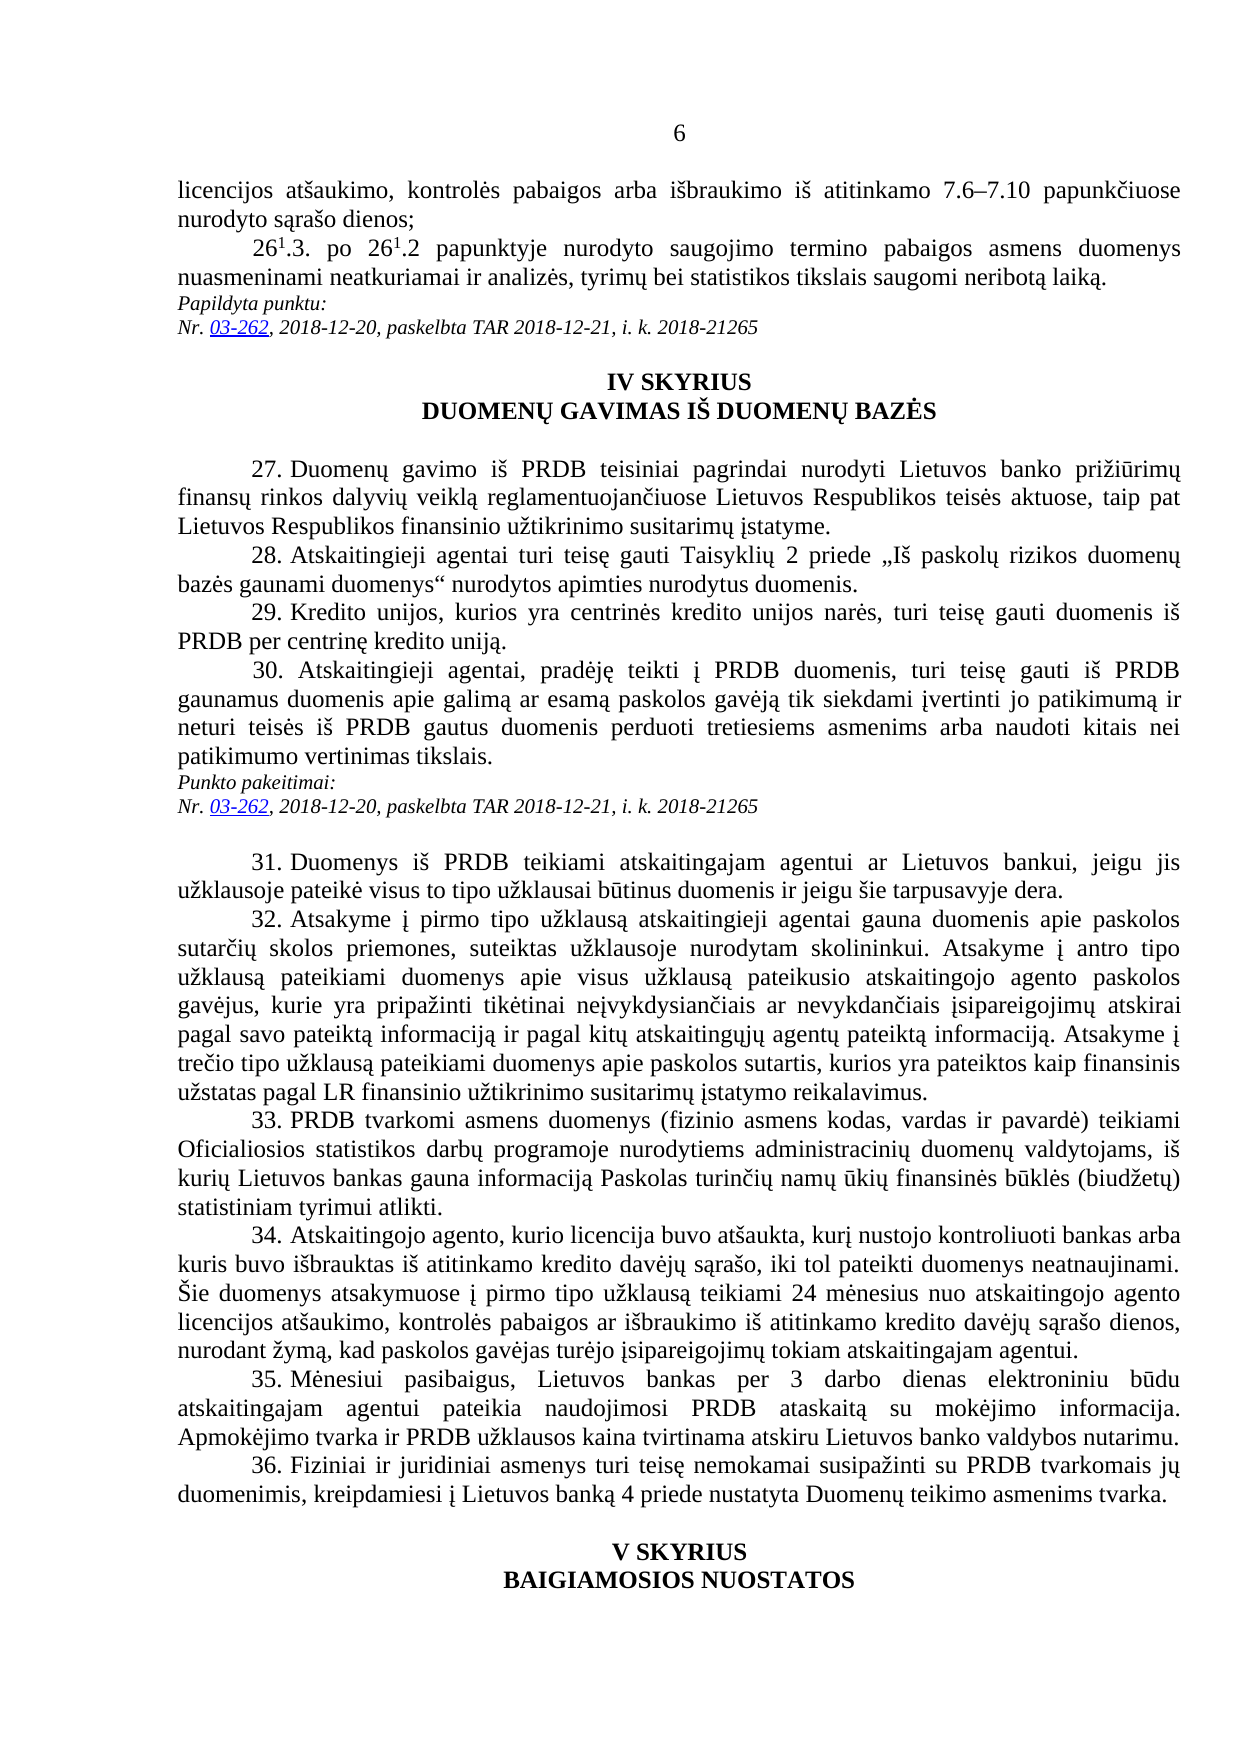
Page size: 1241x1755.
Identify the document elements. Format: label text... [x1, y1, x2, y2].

text Nr. 03-262, 2018-12-20, paskelbta TAR 2018-12-21, i. k. 2018-21265 [177, 315, 1181, 339]
text DUOMENŲ GAVIMAS IŠ DUOMENŲ BAZĖS [177, 396, 1181, 425]
text 27. Duomenų gavimo iš PRDB teisiniai pagrindai nurodyti Lietuvos banko prižiūrimų finansų rinkos dalyvių veiklą reglamentuojančiuose Lietuvos Respublikos teisės aktuose, taip pat Lietuvos Respublikos finansinio užtikrinimo susitarimų įstatyme. [177, 454, 1181, 540]
text Punkto pakeitimai: [177, 770, 1181, 794]
text 35. Mėnesiui pasibaigus, Lietuvos bankas per 3 darbo dienas elektroniniu būdu atskaitingajam agentui pateikia naudojimosi PRDB ataskaitą su mokėjimo informacija. Apmokėjimo tvarka ir PRDB užklausos kaina tvirtinama atskiru Lietuvos banko valdybos nutarimu. [177, 1364, 1181, 1451]
text 261.3. po 261.2 papunktyje nurodyto saugojimo termino pabaigos asmens duomenys nuasmeninami neatkuriamai ir analizės, tyrimų bei statistikos tikslais saugomi neribotą laiką. [177, 233, 1181, 291]
text 33. PRDB tvarkomi asmens duomenys (fizinio asmens kodas, vardas ir pavardė) teikiami Oficialiosios statistikos darbų programoje nurodytiems administracinių duomenų valdytojams, iš kurių Lietuvos bankas gauna informaciją Paskolas turinčių namų ūkių finansinės būklės (biudžetų) statistiniam tyrimui atlikti. [177, 1106, 1181, 1221]
text 34. Atskaitingojo agento, kurio licencija buvo atšaukta, kurį nustojo kontroliuoti bankas arba kuris buvo išbrauktas iš atitinkamo kredito davėjų sąrašo, iki tol pateikti duomenys neatnaujinami. Šie duomenys atsakymuose į pirmo tipo užklausą teikiami 24 mėnesius nuo atskaitingojo agento licencijos atšaukimo, kontrolės pabaigos ar išbraukimo iš atitinkamo kredito davėjų sąrašo dienos, nurodant žymą, kad paskolos gavėjas turėjo įsipareigojimų tokiam atskaitingajam agentui. [177, 1221, 1181, 1364]
text Nr. 03-262, 2018-12-20, paskelbta TAR 2018-12-21, i. k. 2018-21265 [177, 794, 1181, 818]
text V SKYRIUS [177, 1537, 1181, 1566]
text 36. Fiziniai ir juridiniai asmenys turi teisę nemokamai susipažinti su PRDB tvarkomais jų duomenimis, kreipdamiesi į Lietuvos banką 4 priede nustatyta Duomenų teikimo asmenims tvarka. [177, 1451, 1181, 1508]
text 29. Kredito unijos, kurios yra centrinės kredito unijos narės, turi teisę gauti duomenis iš PRDB per centrinę kredito uniją. [177, 597, 1181, 655]
text 31. Duomenys iš PRDB teikiami atskaitingajam agentui ar Lietuvos bankui, jeigu jis užklausoje pateikė visus to tipo užklausai būtinus duomenis ir jeigu šie tarpusavyje dera. [177, 847, 1181, 904]
text 30. Atskaitingieji agentai, pradėję teikti į PRDB duomenis, turi teisę gauti iš PRDB gaunamus duomenis apie galimą ar esamą paskolos gavėją tik siekdami įvertinti jo patikimumą ir neturi teisės iš PRDB gautus duomenis perduoti tretiesiems asmenims arba naudoti kitais nei patikimumo vertinimas tikslais. [177, 655, 1181, 770]
text 28. Atskaitingieji agentai turi teisę gauti Taisyklių 2 priede „Iš paskolų rizikos duomenų bazės gaunami duomenys“ nurodytos apimties nurodytus duomenis. [177, 540, 1181, 597]
text 32. Atsakyme į pirmo tipo užklausą atskaitingieji agentai gauna duomenis apie paskolos sutarčių skolos priemones, suteiktas užklausoje nurodytam skolininkui. Atsakyme į antro tipo užklausą pateikiami duomenys apie visus užklausą pateikusio atskaitingojo agento paskolos gavėjus, kurie yra pripažinti tikėtinai neįvykdysiančiais ar nevykdančiais įsipareigojimų atskirai pagal savo pateiktą informaciją ir pagal kitų atskaitingųjų agentų pateiktą informaciją. Atsakyme į trečio tipo užklausą pateikiami duomenys apie paskolos sutartis, kurios yra pateiktos kaip finansinis užstatas pagal LR finansinio užtikrinimo susitarimų įstatymo reikalavimus. [177, 904, 1181, 1106]
text IV SKYRIUS [177, 367, 1181, 396]
text BAIGIAMOSIOS NUOSTATOS [177, 1566, 1181, 1594]
text Papildyta punktu: [177, 291, 1181, 315]
text licencijos atšaukimo, kontrolės pabaigos arba išbraukimo iš atitinkamo 7.6–7.10 papunkčiuose nurodyto sąrašo dienos; [177, 176, 1181, 233]
